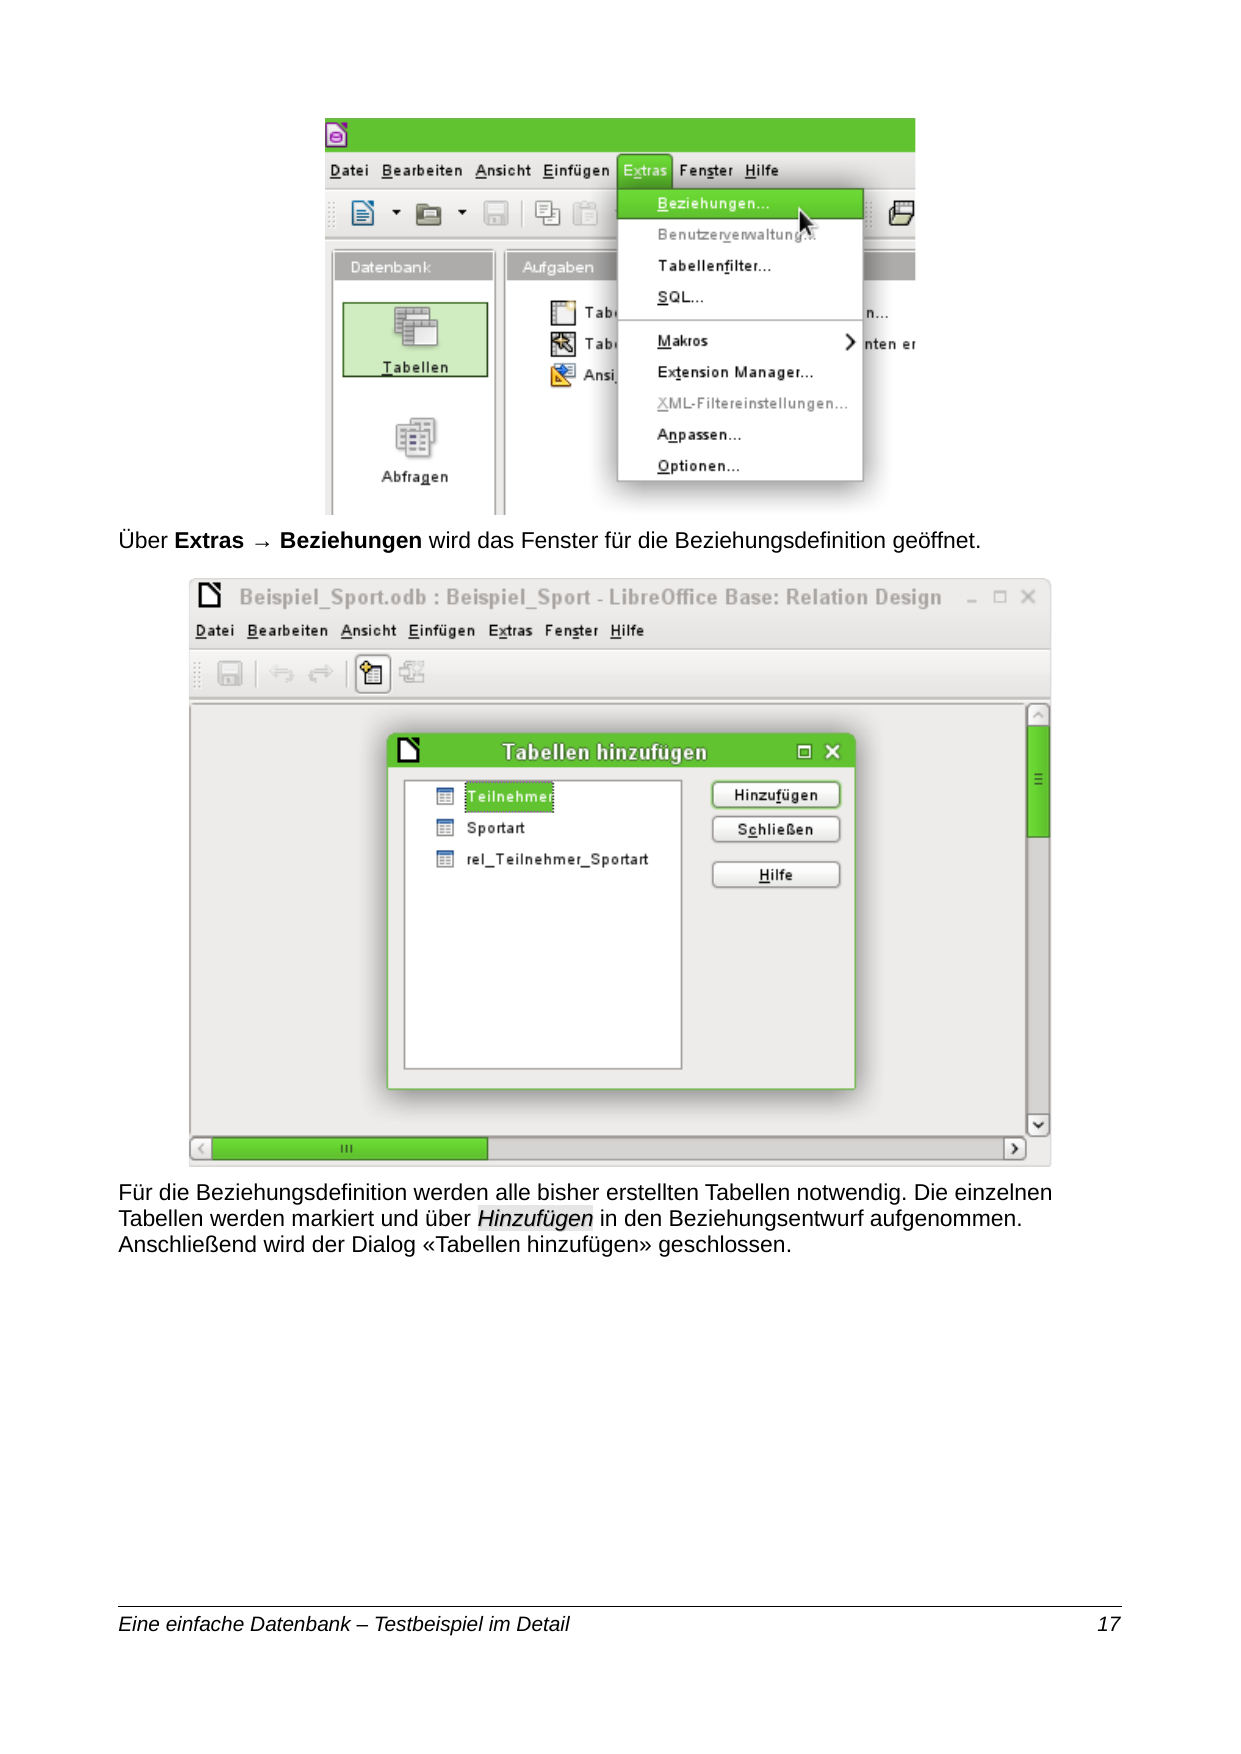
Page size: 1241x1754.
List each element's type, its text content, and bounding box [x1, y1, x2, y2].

picture [188, 578, 1052, 1167]
text Über Extras → Beziehungen wird das Fenster für die Beziehungsdefinition geöffnet. [118, 527, 1122, 554]
text Für die Beziehungsdefinition werden alle bisher erstellten Tabellen notwendig. Die einzelnen Tabellen werden markiert und über Hinzufügen in den Beziehungsentwurf aufgenommen. Anschließend wird der Dialog «Tabellen hinzufügen» geschlossen. [118, 1179, 1122, 1258]
picture [325, 118, 916, 515]
